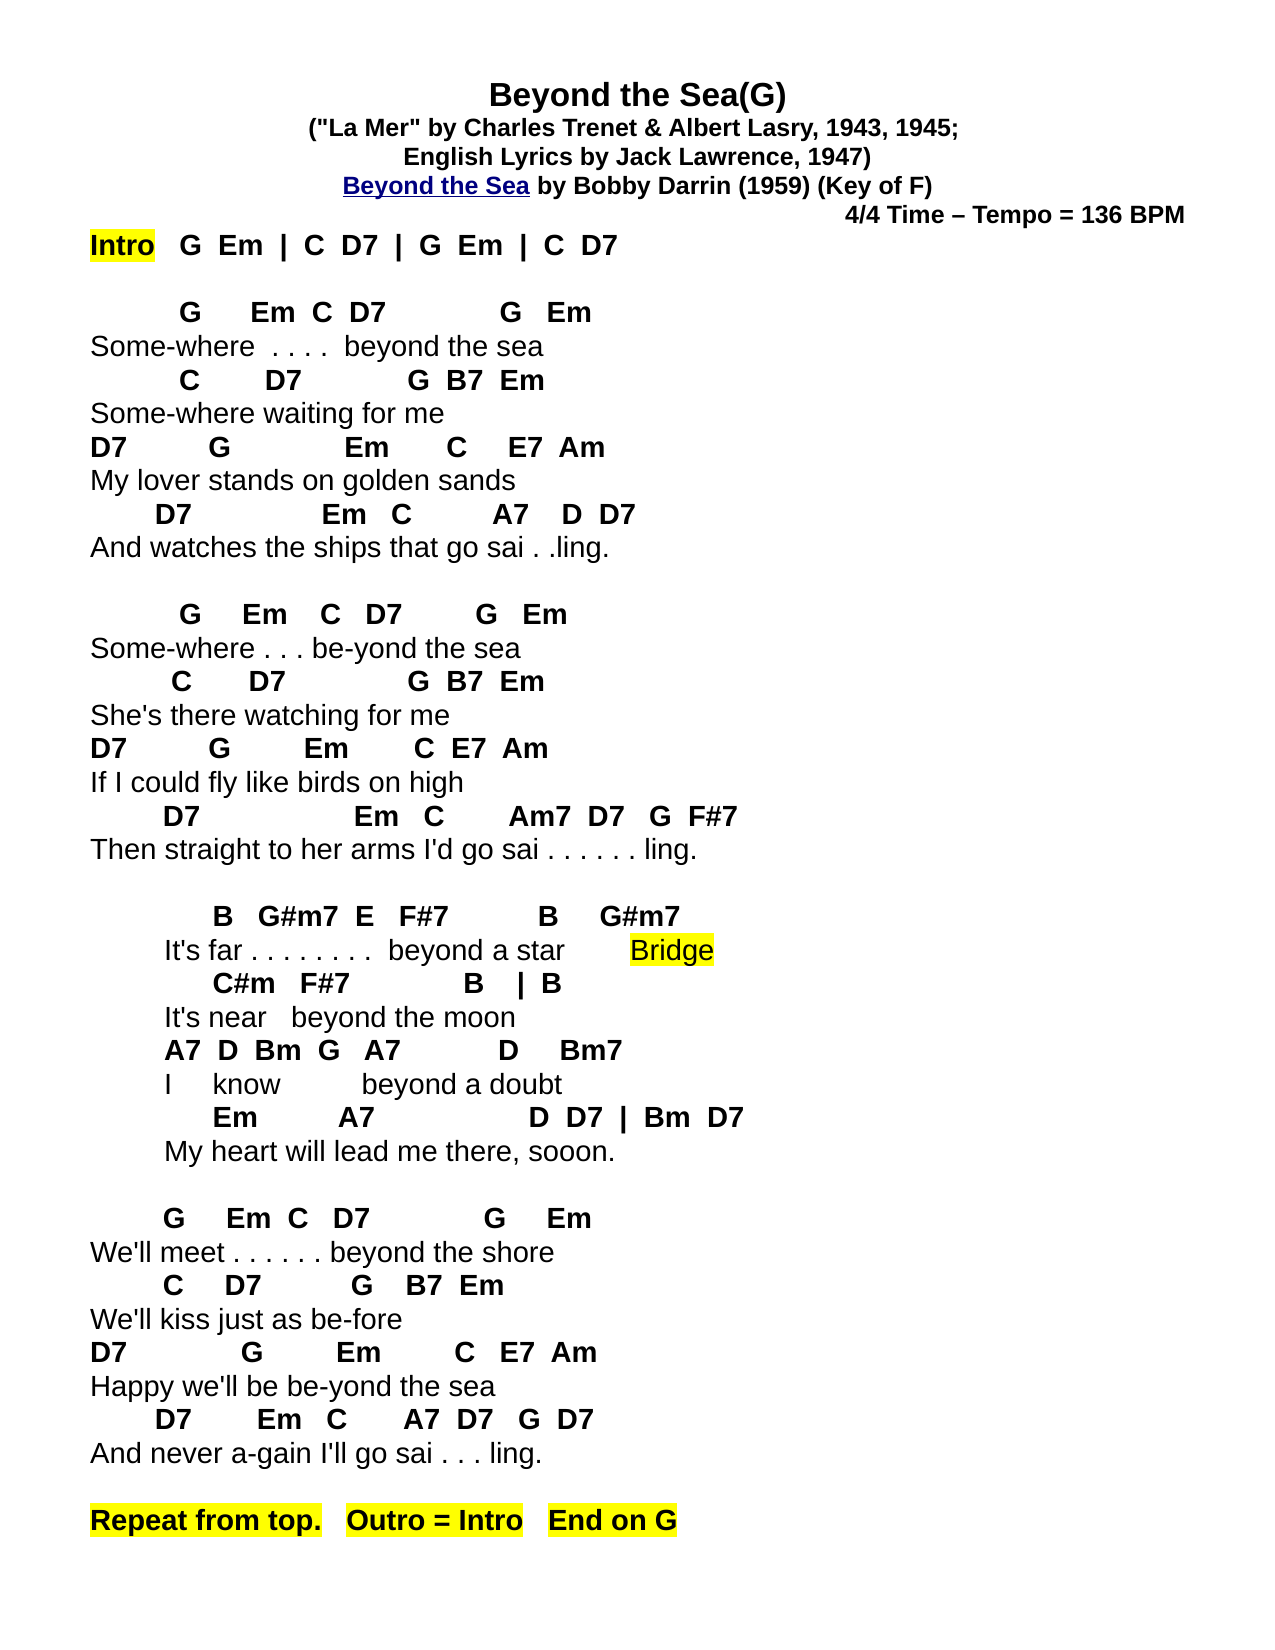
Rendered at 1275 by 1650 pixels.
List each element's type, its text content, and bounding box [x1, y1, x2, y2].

text G Em C D7 G Em [90, 597, 1185, 631]
text And watches the ships that go sai . .ling. [90, 530, 1185, 564]
text 4/4 Time – Tempo = 136 BPM [90, 200, 1185, 228]
text Happy we'll be be-yond the sea [90, 1369, 1185, 1402]
text D7 G Em C E7 Am [90, 732, 1185, 765]
text C D7 G B7 Em [90, 363, 1185, 396]
text D7 Em C Am7 D7 G F#7 [90, 799, 1185, 832]
text If I could fly like birds on high [90, 765, 1185, 799]
text Beyond the Sea by Bobby Darrin (1959) (Key of F) [90, 171, 1185, 200]
text Em A7 D D7 | Bm D7 [164, 1101, 1185, 1134]
text I know beyond a doubt [164, 1067, 1185, 1101]
text She's there watching for me [90, 698, 1185, 732]
text Some-where . . . . beyond the sea [90, 329, 1185, 363]
text We'll meet . . . . . . beyond the shore [90, 1235, 1185, 1268]
text C D7 G B7 Em [90, 664, 1185, 698]
text D7 G Em C E7 Am [90, 430, 1185, 463]
text Beyond the Sea(G) [90, 75, 1185, 113]
text Some-where . . . be-yond the sea [90, 631, 1185, 664]
text And never a-gain I'll go sai . . . ling. [90, 1436, 1185, 1469]
text B G#m7 E F#7 B G#m7 [164, 899, 1185, 933]
text C D7 G B7 Em [90, 1268, 1185, 1302]
text We'll kiss just as be-fore [90, 1302, 1185, 1335]
text Intro G Em | C D7 | G Em | C D7 [90, 228, 1185, 262]
text G Em C D7 G Em [90, 1201, 1185, 1235]
text Repeat from top. Outro = Intro End on G [90, 1503, 1185, 1537]
text D7 Em C A7 D7 G D7 [90, 1402, 1185, 1436]
text It's near beyond the moon [164, 1000, 1185, 1033]
text ("La Mer" by Charles Trenet & Albert Lasry, 1943, 1945; English Lyrics by Jack Lawrence, 1947) [90, 113, 1185, 171]
text C#m F#7 B | B [164, 966, 1185, 1000]
text Some-where waiting for me [90, 396, 1185, 430]
text D7 Em C A7 D D7 [90, 497, 1185, 530]
text It's far . . . . . . . . beyond a star Bridge [164, 933, 1185, 966]
text My lover stands on golden sands [90, 463, 1185, 497]
text My heart will lead me there, sooon. [164, 1134, 1185, 1168]
text D7 G Em C E7 Am [90, 1335, 1185, 1369]
text Then straight to her arms I'd go sai . . . . . . ling. [90, 832, 1185, 866]
text A7 D Bm G A7 D Bm7 [164, 1033, 1185, 1067]
text G Em C D7 G Em [90, 296, 1185, 329]
